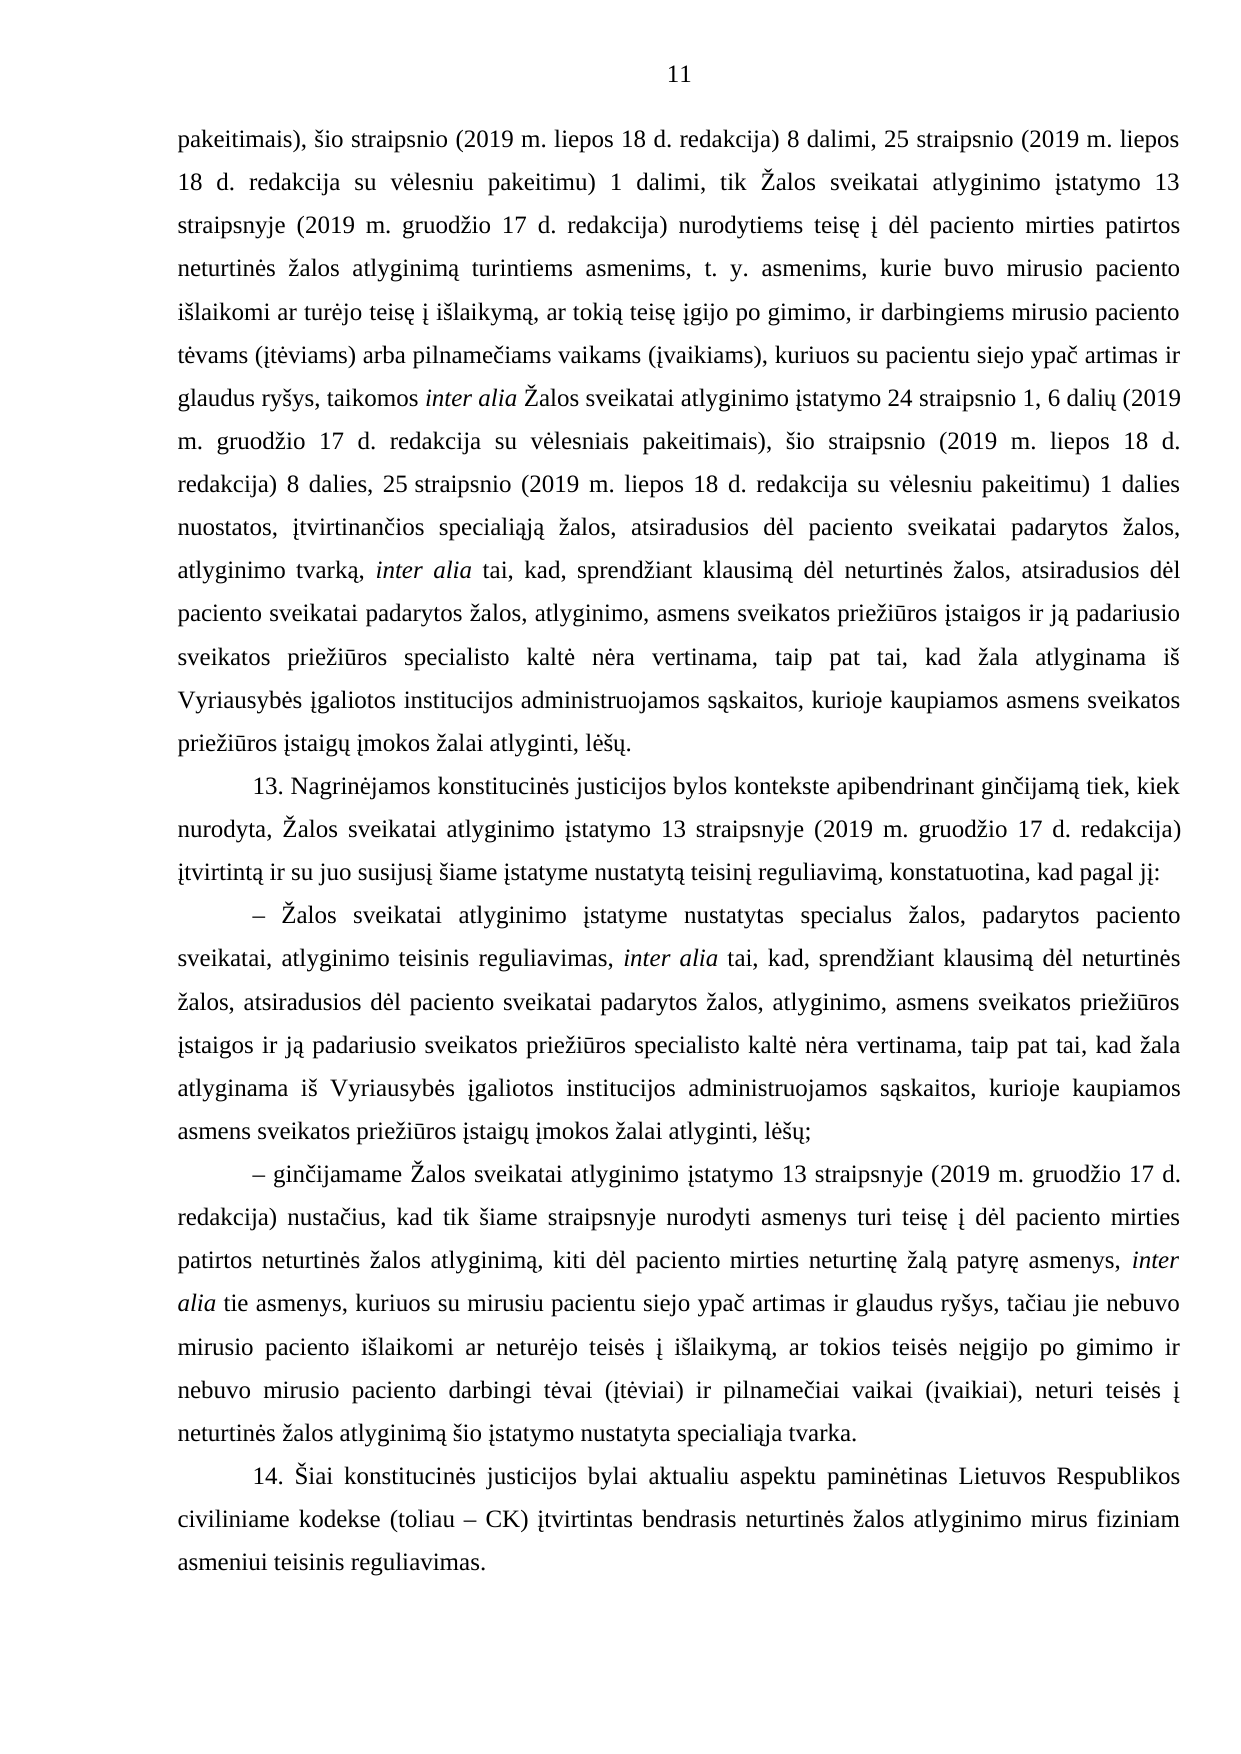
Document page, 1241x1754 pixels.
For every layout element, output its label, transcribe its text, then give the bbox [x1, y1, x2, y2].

text – Žalos sveikatai atlyginimo įstatyme nustatytas specialus žalos, padarytos paciento sveikatai, atlyginimo teisinis reguliavimas, inter alia tai, kad, sprendžiant klausimą dėl neturtinės žalos, atsiradusios dėl paciento sveikatai padarytos žalos, atlyginimo, asmens sveikatos priežiūros įstaigos ir ją padariusio sveikatos priežiūros specialisto kaltė nėra vertinama, taip pat tai, kad žala atlyginama iš Vyriausybės įgaliotos institucijos administruojamos sąskaitos, kurioje kaupiamos asmens sveikatos priežiūros įstaigų įmokos žalai atlyginti, lėšų; [177, 900, 1181, 1145]
text – ginčijamame Žalos sveikatai atlyginimo įstatymo 13 straipsnyje (2019 m. gruodžio 17 d. redakcija) nustačius, kad tik šiame straipsnyje nurodyti asmenys turi teisę į dėl paciento mirties patirtos neturtinės žalos atlyginimą, kiti dėl paciento mirties neturtinę žalą patyrę asmenys, inter alia tie asmenys, kuriuos su mirusiu pacientu siejo ypač artimas ir glaudus ryšys, tačiau jie nebuvo mirusio paciento išlaikomi ar neturėjo teisės į išlaikymą, ar tokios teisės neįgijo po gimimo ir nebuvo mirusio paciento darbingi tėvai (įtėviai) ir pilnamečiai vaikai (įvaikiai), neturi teisės į neturtinės žalos atlyginimą šio įstatymo nustatyta specialiąja tvarka. [177, 1159, 1181, 1447]
text 14. Šiai konstitucinės justicijos bylai aktualiu aspektu paminėtinas Lietuvos Respublikos civiliniame kodekse (toliau – CK) įtvirtintas bendrasis neturtinės žalos atlyginimo mirus fiziniam asmeniui teisinis reguliavimas. [177, 1461, 1181, 1576]
text pakeitimais), šio straipsnio (2019 m. liepos 18 d. redakcija) 8 dalimi, 25 straipsnio (2019 m. liepos 18 d. redakcija su vėlesniu pakeitimu) 1 dalimi, tik Žalos sveikatai atlyginimo įstatymo 13 straipsnyje (2019 m. gruodžio 17 d. redakcija) nurodytiems teisę į dėl paciento mirties patirtos neturtinės žalos atlyginimą turintiems asmenims, t. y. asmenims, kurie buvo mirusio paciento išlaikomi ar turėjo teisę į išlaikymą, ar tokią teisę įgijo po gimimo, ir darbingiems mirusio paciento tėvams (įtėviams) arba pilnamečiams vaikams (įvaikiams), kuriuos su pacientu siejo ypač artimas ir glaudus ryšys, taikomos inter alia Žalos sveikatai atlyginimo įstatymo 24 straipsnio 1, 6 dalių (2019 m. gruodžio 17 d. redakcija su vėlesniais pakeitimais), šio straipsnio (2019 m. liepos 18 d. redakcija) 8 dalies, 25 straipsnio (2019 m. liepos 18 d. redakcija su vėlesniu pakeitimu) 1 dalies nuostatos, įtvirtinančios specialiąją žalos, atsiradusios dėl paciento sveikatai padarytos žalos, atlyginimo tvarką, inter alia tai, kad, sprendžiant klausimą dėl neturtinės žalos, atsiradusios dėl paciento sveikatai padarytos žalos, atlyginimo, asmens sveikatos priežiūros įstaigos ir ją padariusio sveikatos priežiūros specialisto kaltė nėra vertinama, taip pat tai, kad žala atlyginama iš Vyriausybės įgaliotos institucijos administruojamos sąskaitos, kurioje kaupiamos asmens sveikatos priežiūros įstaigų įmokos žalai atlyginti, lėšų. [177, 124, 1181, 757]
text 13. Nagrinėjamos konstitucinės justicijos bylos kontekste apibendrinant ginčijamą tiek, kiek nurodyta, Žalos sveikatai atlyginimo įstatymo 13 straipsnyje (2019 m. gruodžio 17 d. redakcija) įtvirtintą ir su juo susijusį šiame įstatyme nustatytą teisinį reguliavimą, konstatuotina, kad pagal jį: [177, 771, 1181, 886]
